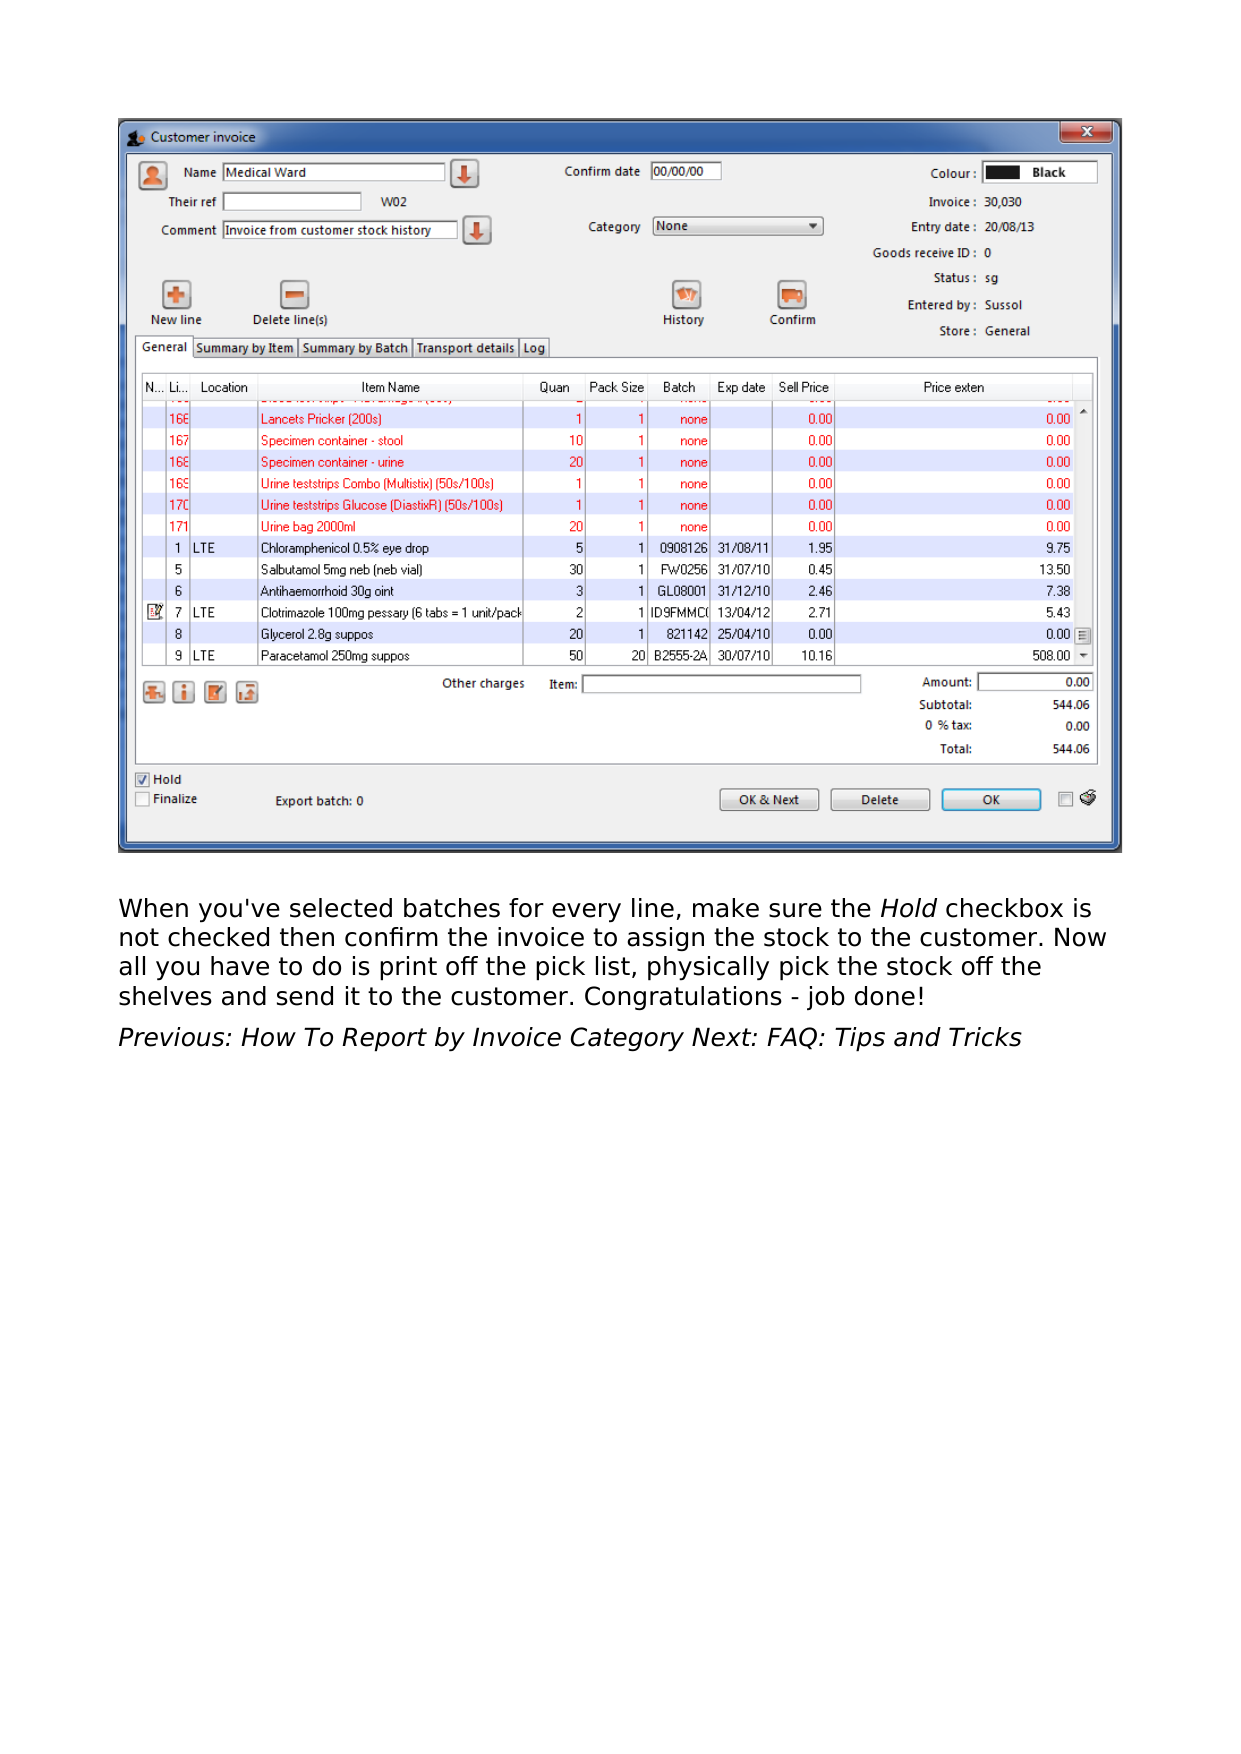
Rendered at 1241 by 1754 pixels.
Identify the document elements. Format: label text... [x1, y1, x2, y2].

text When you've selected batches for every line, make sure the Hold checkbox is not checked then confirm the invoice to assign the stock to the customer. Now all you have to do is print off the pick list, physically pick the stock off the shelves and send it to the customer. Congratulations - job done! [118, 894, 1122, 1011]
picture [118, 118, 1123, 853]
text Previous: How To Report by Invoice Category Next: FAQ: Tips and Tricks [118, 1023, 1122, 1053]
